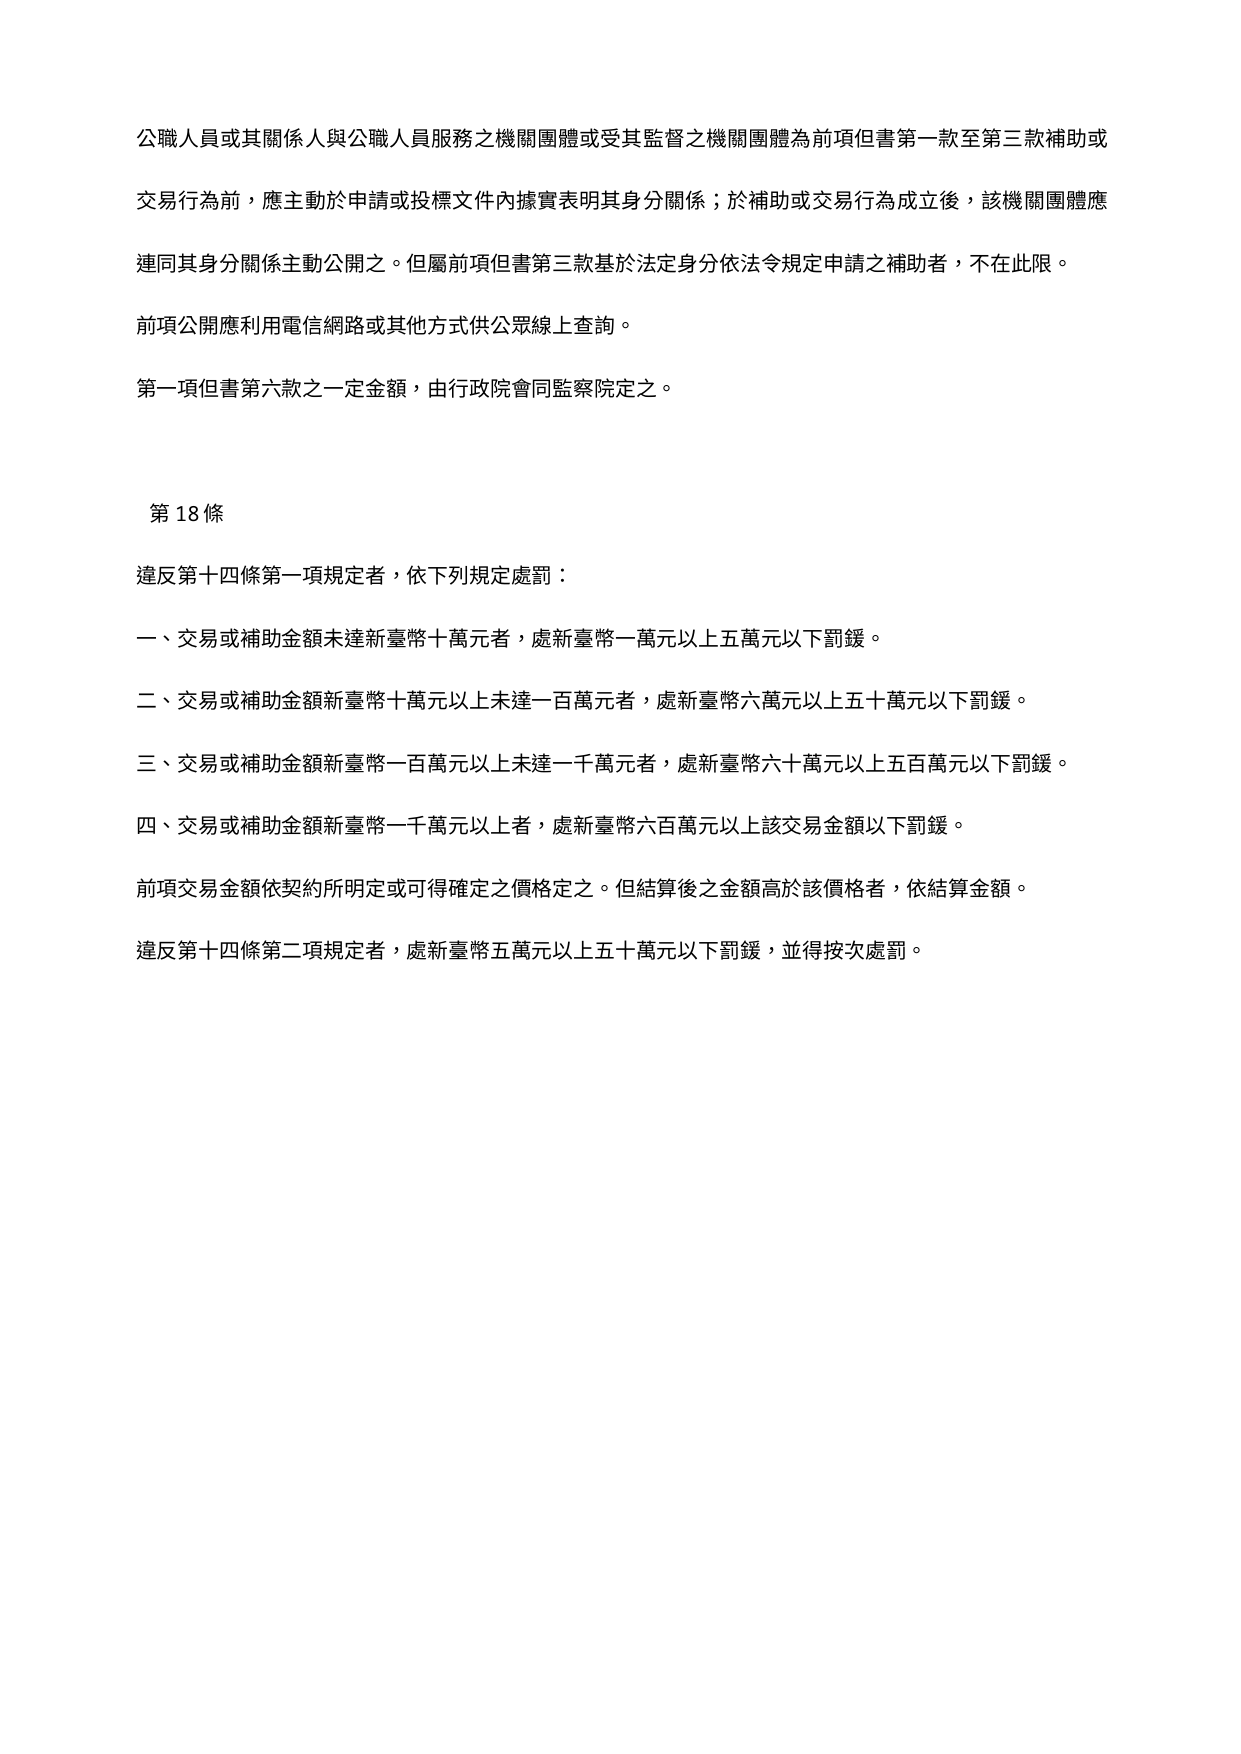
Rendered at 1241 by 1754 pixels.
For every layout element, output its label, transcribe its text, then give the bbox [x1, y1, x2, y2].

text 公職人員或其關係人與公職人員服務之機關團體或受其監督之機關團體為前項但書第一款至第三款補助或交易行為前，應主動於申請或投標文件內據實表明其身分關係；於補助或交易行為成立後，該機關團體應連同其身分關係主動公開之。但屬前項但書第三款基於法定身分依法令規定申請之補助者，不在此限。 [136, 96, 1110, 283]
text 四、交易或補助金額新臺幣一千萬元以上者，處新臺幣六百萬元以上該交易金額以下罰鍰。 [136, 783, 1110, 846]
text 前項公開應利用電信網路或其他方式供公眾線上查詢。 [136, 283, 1110, 346]
text 三、交易或補助金額新臺幣一百萬元以上未達一千萬元者，處新臺幣六十萬元以上五百萬元以下罰鍰。 [136, 721, 1110, 783]
text 二、交易或補助金額新臺幣十萬元以上未達一百萬元者，處新臺幣六萬元以上五十萬元以下罰鍰。 [136, 658, 1110, 721]
text 第18條 [62, 471, 1204, 533]
text 前項交易金額依契約所明定或可得確定之價格定之。但結算後之金額高於該價格者，依結算金額。 [136, 846, 1110, 908]
text 違反第十四條第二項規定者，處新臺幣五萬元以上五十萬元以下罰鍰，並得按次處罰。 [136, 908, 1110, 971]
text 違反第十四條第一項規定者，依下列規定處罰： [136, 533, 1110, 596]
text 第一項但書第六款之一定金額，由行政院會同監察院定之。 [136, 346, 1110, 408]
text 一、交易或補助金額未達新臺幣十萬元者，處新臺幣一萬元以上五萬元以下罰鍰。 [136, 596, 1110, 658]
